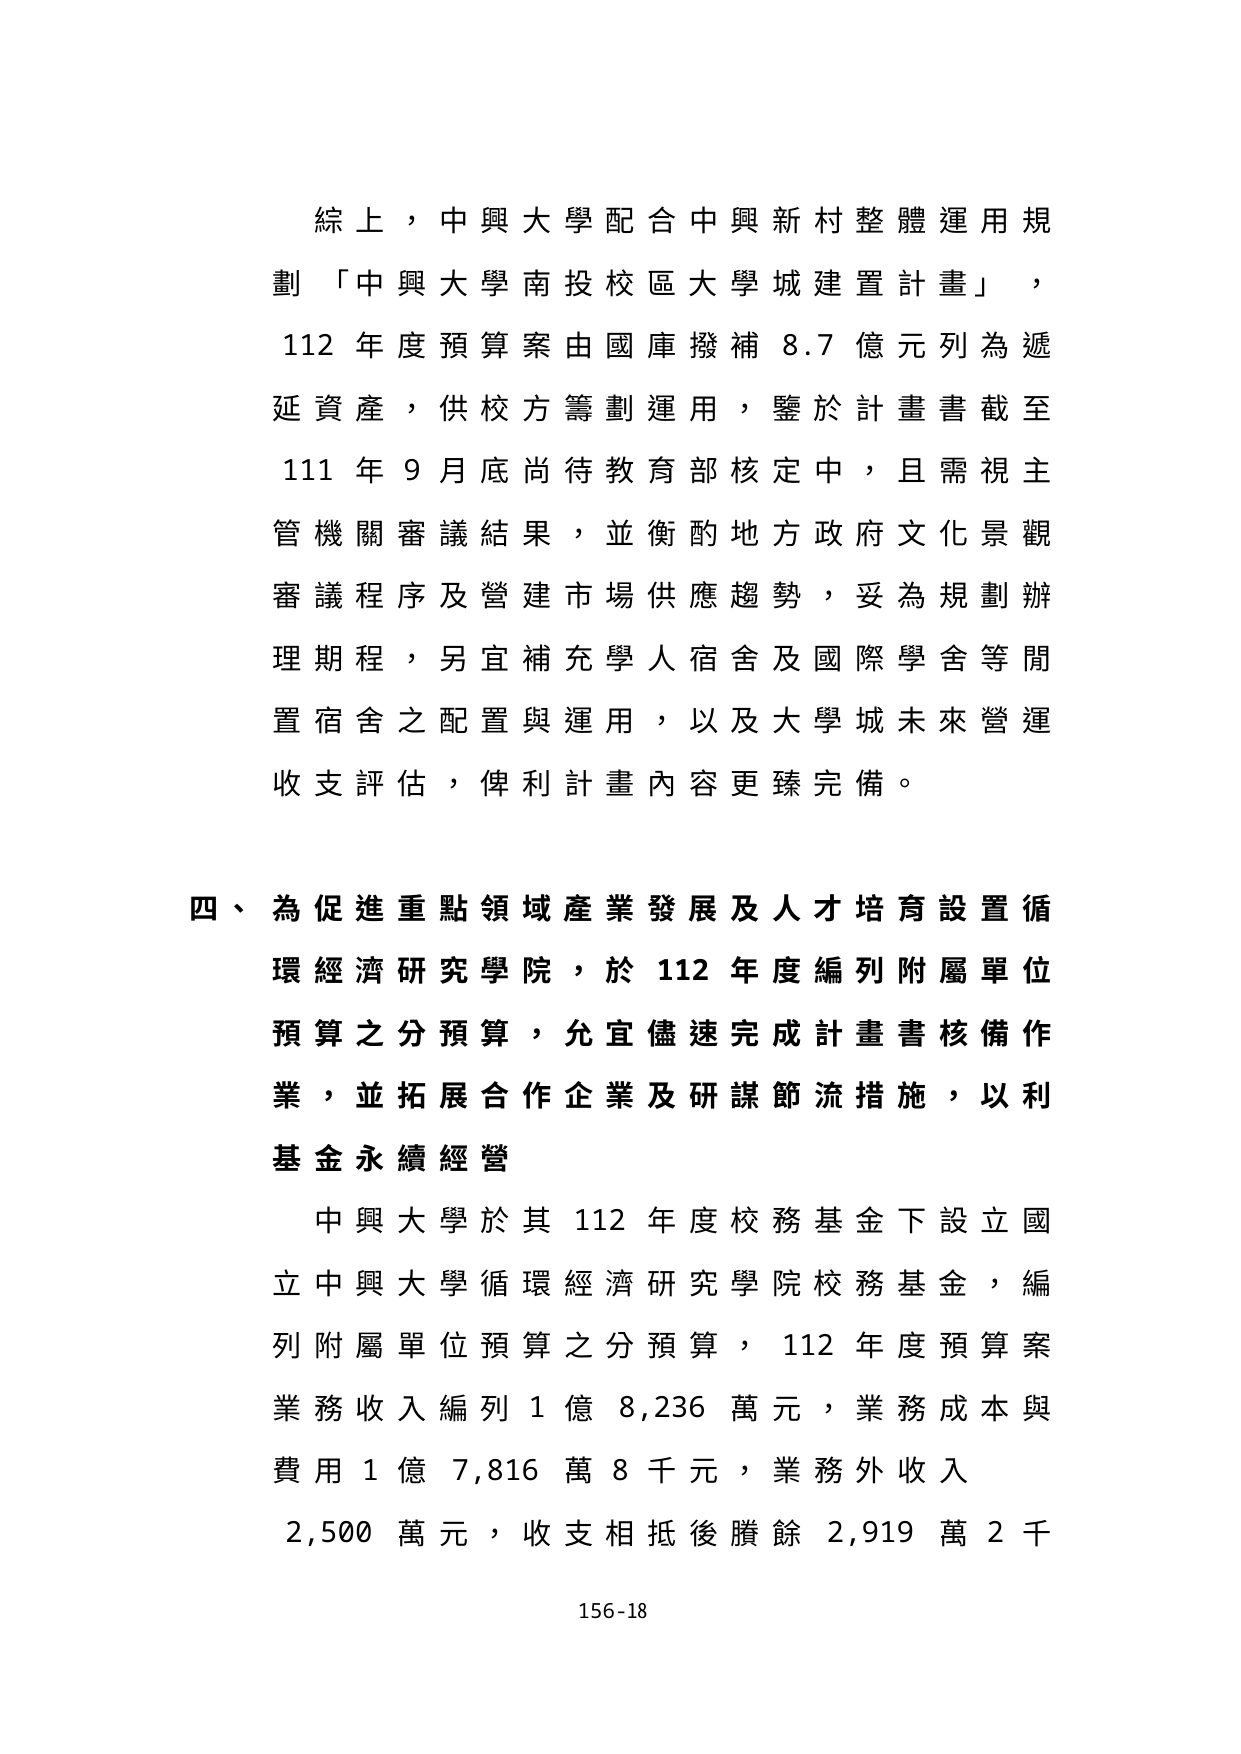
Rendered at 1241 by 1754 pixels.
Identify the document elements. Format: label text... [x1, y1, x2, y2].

text 中興大學於其112年度校務基金下設立國立中興大學循環經濟研究學院校務基金，編列附屬單位預算之分預算，112年度預算案業務收入編列1億8,236萬元，業務成本與費用1億7,816萬8千元，業務外收入2,500萬元，收支相抵後賸餘2,919萬2千 [242, 1177, 1058, 1552]
text 綜上，中興大學配合中興新村整體運用規劃「中興大學南投校區大學城建置計畫」，112年度預算案由國庫撥補8.7億元列為遞延資產，供校方籌劃運用，鑒於計畫書截至111年9月底尚待教育部核定中，且需視主管機關審議結果，並衡酌地方政府文化景觀審議程序及營建市場供應趨勢，妥為規劃辦理期程，另宜補充學人宿舍及國際學舍等閒置宿舍之配置與運用，以及大學城未來營運收支評估，俾利計畫內容更臻完備。 [242, 177, 1058, 802]
text 四、為促進重點領域產業發展及人才培育設置循環經濟研究學院，於112年度編列附屬單位預算之分預算，允宜儘速完成計畫書核備作業，並拓展合作企業及研謀節流措施，以利基金永續經營 [183, 865, 1058, 1177]
